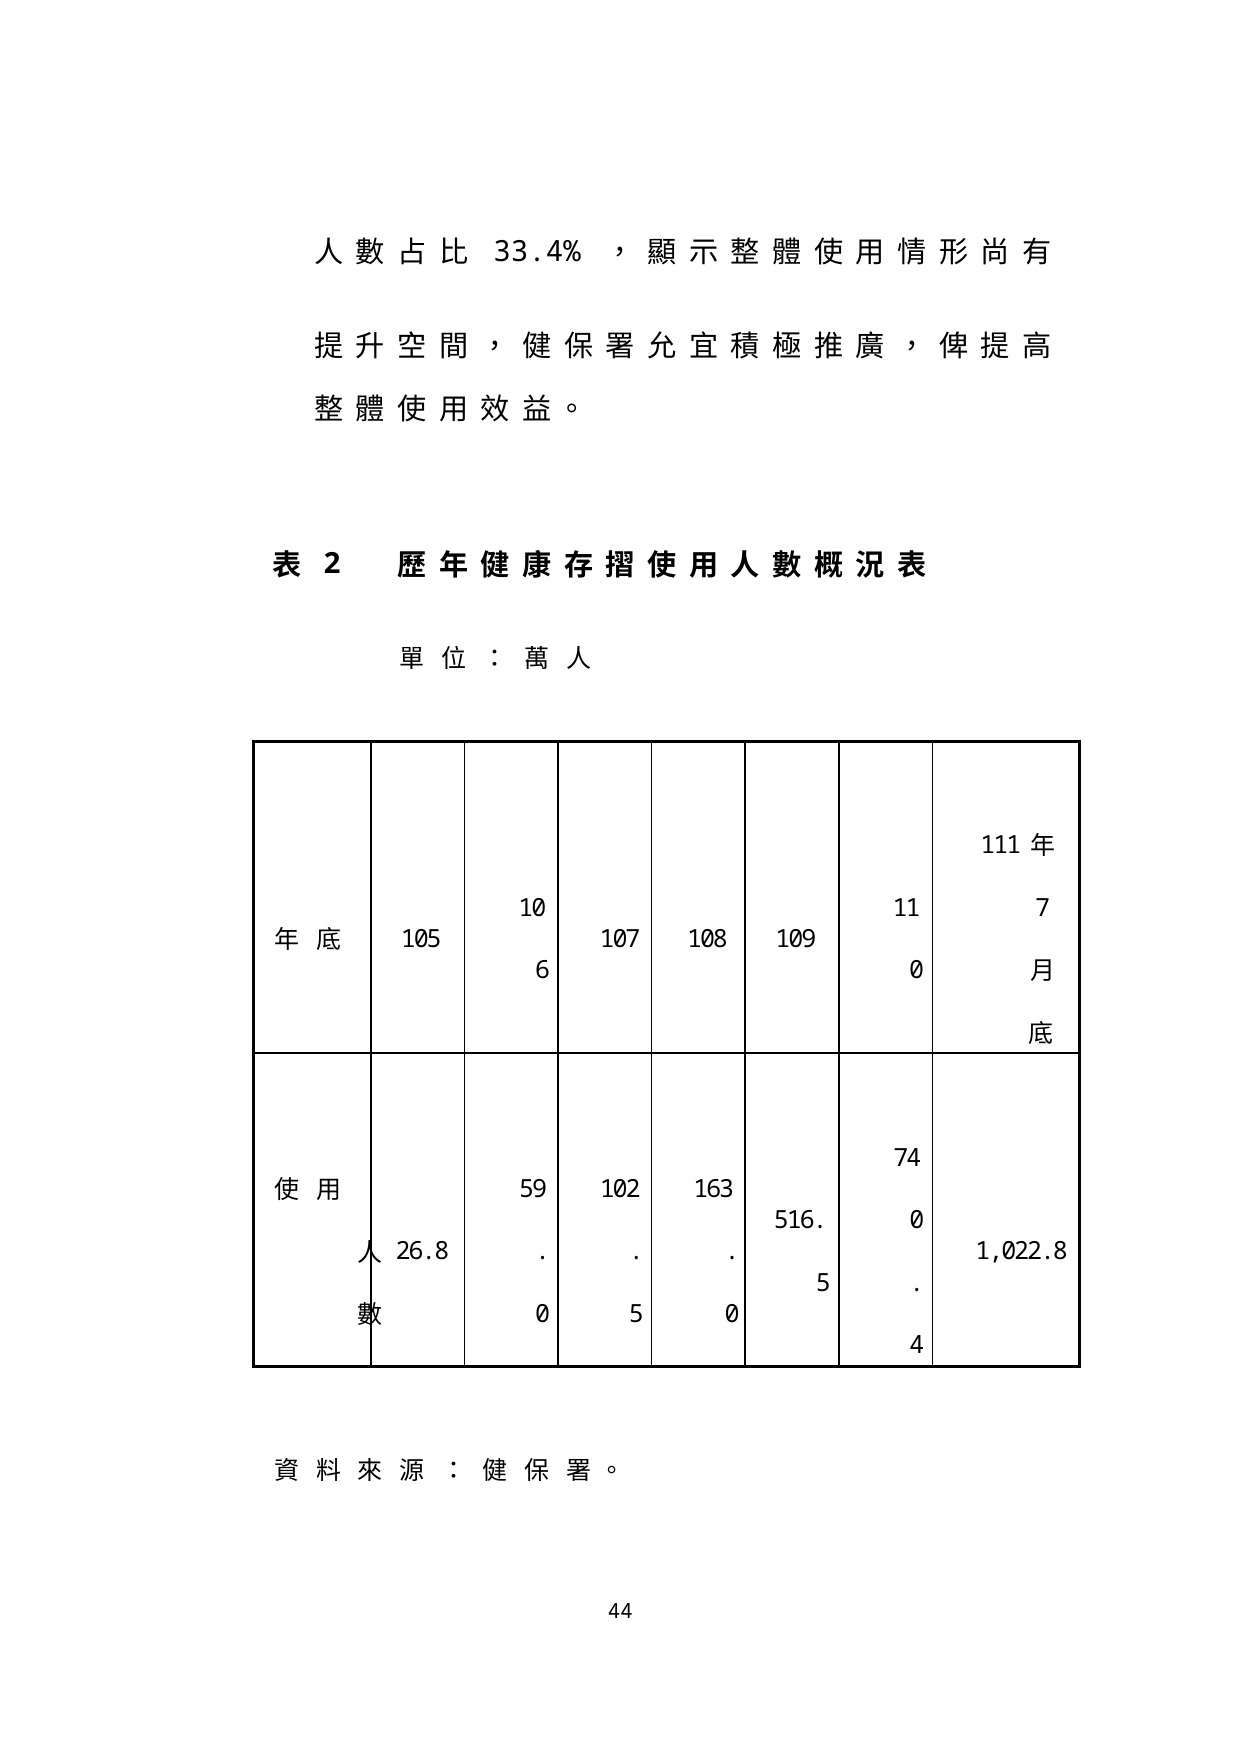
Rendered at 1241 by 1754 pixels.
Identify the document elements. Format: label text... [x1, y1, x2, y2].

table_header 107 [559, 743, 651, 1052]
table_header 109 [746, 743, 838, 1052]
table_header 105 [372, 743, 464, 1052]
table_header 年底 [255, 743, 370, 1052]
table_header 108 [652, 743, 744, 1052]
text 表2 歷年健康存摺使用人數概況表 單位：萬人 [240, 490, 1058, 677]
table_cell 26.8 [372, 1054, 464, 1365]
text 資料來源：健保署。 [242, 1427, 1058, 1490]
table_cell 516.5 [746, 1054, 838, 1365]
table_cell 102.5 [559, 1054, 651, 1365]
table_cell 740.4 [840, 1054, 932, 1365]
text 人數占比33.4%，顯示整體使用情形尚有提升空間，健保署允宜積極推廣，俾提高整體使用效益。 [271, 177, 1058, 427]
table_header 110 [840, 743, 932, 1052]
table_cell 使用人數 [255, 1054, 370, 1365]
table_header 106 [465, 743, 557, 1052]
table_cell 163.0 [652, 1054, 744, 1365]
table_header 111年7月底 [933, 743, 1078, 1052]
table_cell 1,022.8 [933, 1054, 1078, 1365]
table_cell 59.0 [465, 1054, 557, 1365]
